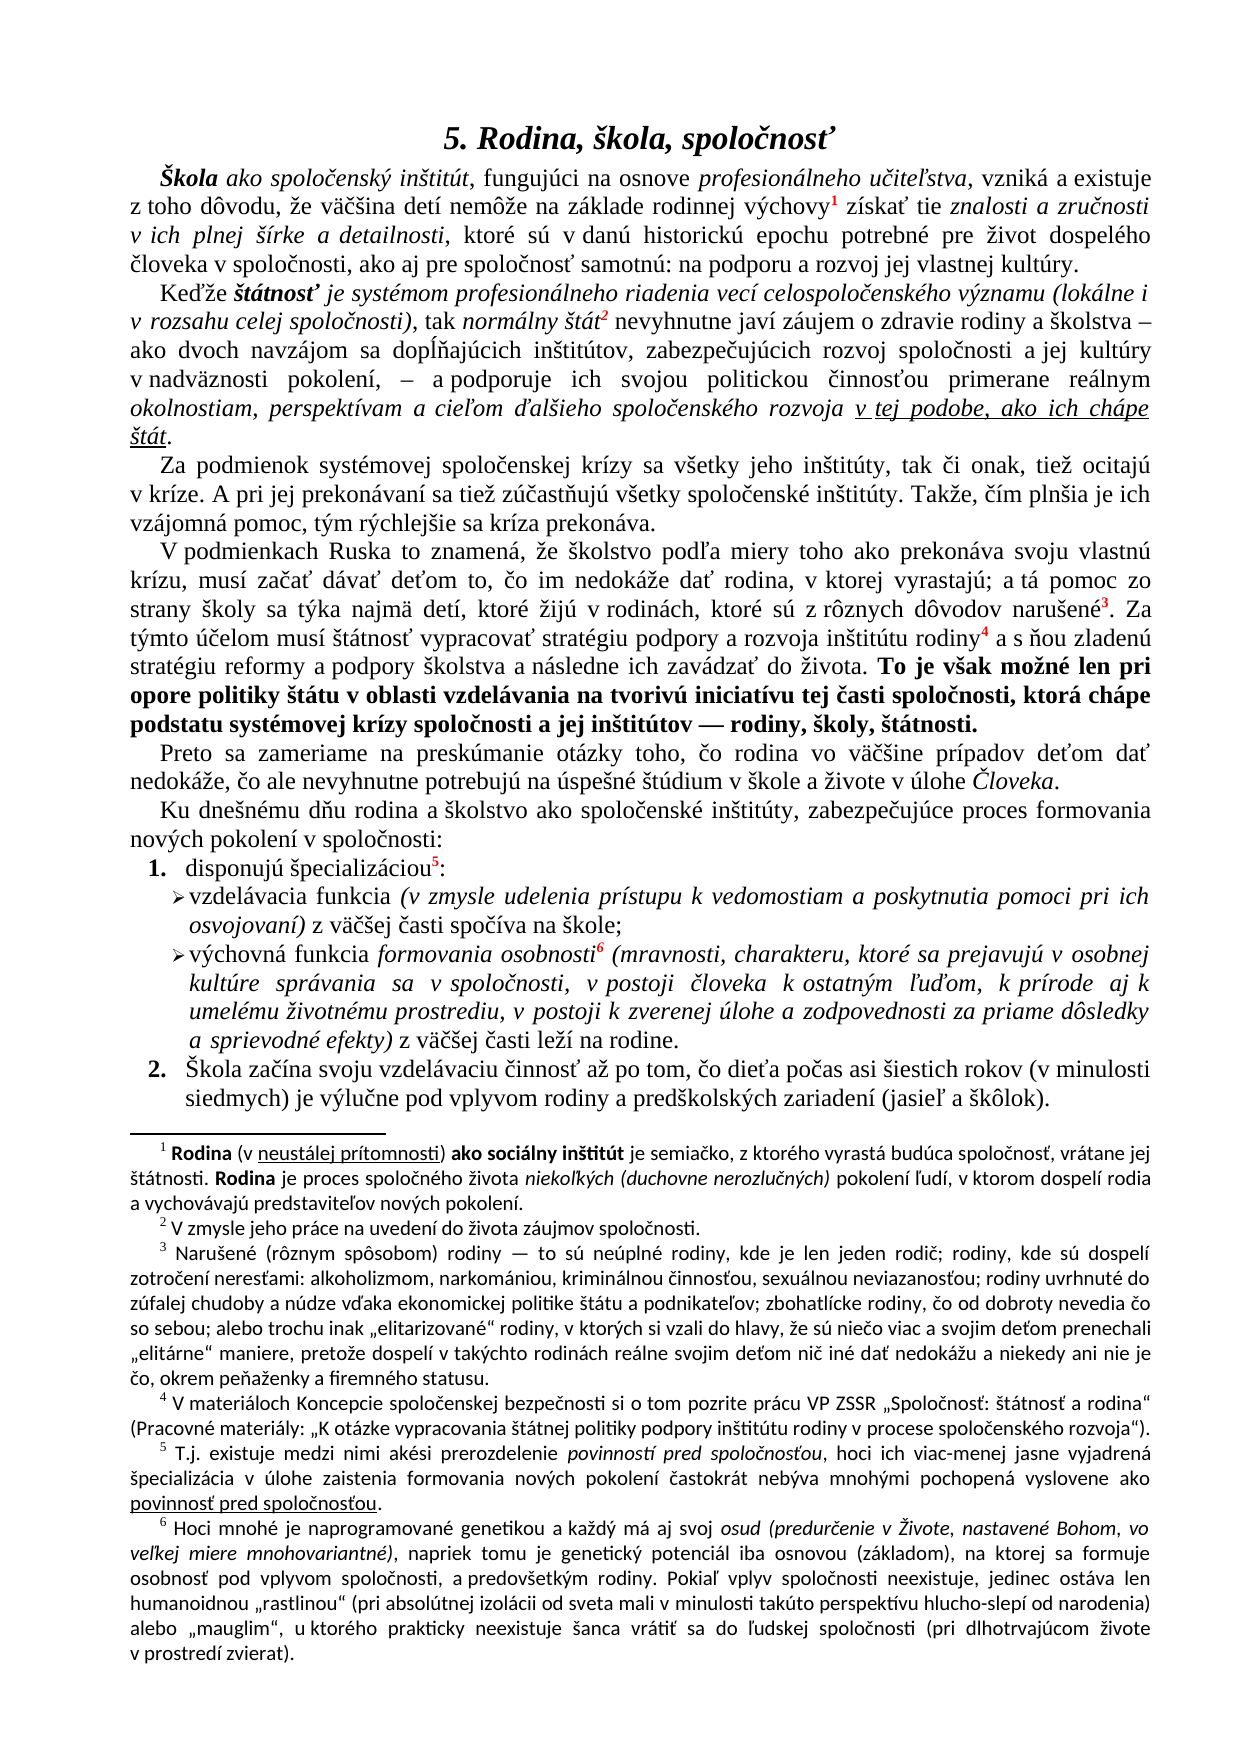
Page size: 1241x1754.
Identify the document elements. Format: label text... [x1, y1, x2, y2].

text Preto sa zameriame na preskúmanie otázky toho, čo rodina vo väčšine prípadov deťom dať nedokáže, čo ale nevyhnutne potrebujú na úspešné štúdium v škole a živote v úlohe Človeka. [130, 738, 1152, 795]
list výchovná funkcia formovania osobnosti (mravnosti, charakteru, ktoré sa prejavujú v osobnej kultúre správania sa v spoločnosti, v postoji človeka k ostatným ľuďom, k prírode aj k umelému životnému prostrediu, v postoji k zverenej úlohe a zodpovednosti za priame dôsledky a sprievodné efekty) z väčšej časti leží na rodine. [171, 939, 1152, 1054]
text Narušené (rôznym spôsobom) rodiny — to sú neúplné rodiny, kde je len jeden rodič; rodiny, kde sú dospelí zotročení neresťami: alkoholizmom, narkomániou, kriminálnou činnosťou, sexuálnou neviazanosťou; rodiny uvrhnuté do zúfalej chudoby a núdze vďaka ekonomickej politike štátu a podnikateľov; zbohatlícke rodiny, čo od dobroty nevedia čo so sebou; alebo trochu inak „elitarizované“ rodiny, v ktorých si vzali do hlavy, že sú niečo viac a svojim deťom prenechali „elitárne“ maniere, pretože dospelí v takýchto rodinách reálne svojim deťom nič iné dať nedokážu a niekedy ani nie je čo, okrem peňaženky a firemného statusu. [130, 1240, 1152, 1390]
text V zmysle jeho práce na uvedení do života záujmov spoločnosti. [130, 1215, 1152, 1240]
text Ku dnešnému dňu rodina a školstvo ako spoločenské inštitúty, zabezpečujúce proces formovania nových pokolení v spoločnosti: [130, 795, 1152, 853]
text Za podmienok systémovej spoločenskej krízy sa všetky jeho inštitúty, tak či onak, tiež ocitajú v kríze. A pri jej prekonávaní sa tiež zúčastňujú všetky spoločenské inštitúty. Takže, čím plnšia je ich vzájomná pomoc, tým rýchlejšie sa kríza prekonáva. [130, 450, 1152, 536]
list vzdelávacia funkcia (v zmysle udelenia prístupu k vedomostiam a poskytnutia pomoci pri ich osvojovaní) z väčšej časti spočíva na škole; [171, 881, 1152, 939]
list Hoci mnohé je naprogramované genetikou a každý má aj svoj osud (predurčenie v Živote, nastavené Bohom, vo veľkej miere mnohovariantné), napriek tomu je genetický potenciál iba osnovou (základom), na ktorej sa formuje osobnosť pod vplyvom spoločnosti, a predovšetkým rodiny. Pokiaľ vplyv spoločnosti neexistuje, jedinec ostáva len humanoidnou „rastlinou“ (pri absolútnej izolácii od sveta mali v minulosti takúto perspektívu hlucho-slepí od narodenia) alebo „mauglim“, u ktorého prakticky neexistuje šanca vrátiť sa do ľudskej spoločnosti (pri dlhotrvajúcom živote v prostredí zvierat). [130, 1515, 1152, 1665]
text Rodina (v neustálej prítomnosti) ako sociálny inštitút je semiačko, z ktorého vyrastá budúca spoločnosť, vrátane jej štátnosti. Rodina je proces spoločného života niekoľkých (duchovne nerozlučných) pokolení ľudí, v ktorom dospelí rodia a vychovávajú predstaviteľov nových pokolení. [130, 1140, 1152, 1215]
list disponujú špecializáciou: [148, 853, 1152, 881]
list T.j. existuje medzi nimi akési prerozdelenie povinností pred spoločnosťou, hoci ich viac-menej jasne vyjadrená špecializácia v úlohe zaistenia formovania nových pokolení častokrát nebýva mnohými pochopená vyslovene ako povinnosť pred spoločnosťou. [130, 1440, 1152, 1515]
subtitle 5. Rodina, škola, spoločnosť [130, 118, 1152, 156]
text Škola ako spoločenský inštitút, fungujúci na osnove profesionálneho učiteľstva, vzniká a existuje z toho dôvodu, že väčšina detí nemôže na základe rodinnej výchovy získať tie znalosti a zručnosti v ich plnej šírke a detailnosti, ktoré sú v danú historickú epochu potrebné pre život dospelého človeka v spoločnosti, ako aj pre spoločnosť samotnú: na podporu a rozvoj jej vlastnej kultúry. [130, 163, 1152, 278]
text V materiáloch Koncepcie spoločenskej bezpečnosti si o tom pozrite prácu VP ZSSR „Spoločnosť: štátnosť a rodina“ (Pracovné materiály: „K otázke vypracovania štátnej politiky podpory inštitútu rodiny v procese spoločenského rozvoja“). [130, 1390, 1152, 1440]
text V podmienkach Ruska to znamená, že školstvo podľa miery toho ako prekonáva svoju vlastnú krízu, musí začať dávať deťom to, čo im nedokáže dať rodina, v ktorej vyrastajú; a tá pomoc zo strany školy sa týka najmä detí, ktoré žijú v rodinách, ktoré sú z rôznych dôvodov narušené. Za týmto účelom musí štátnosť vypracovať stratégiu podpory a rozvoja inštitútu rodiny a s ňou zladenú stratégiu reformy a podpory školstva a následne ich zavádzať do života. To je však možné len pri opore politiky štátu v oblasti vzdelávania na tvorivú iniciatívu tej časti spoločnosti, ktorá chápe podstatu systémovej krízy spoločnosti a jej inštitútov — rodiny, školy, štátnosti. [130, 536, 1152, 738]
list Škola začína svoju vzdelávaciu činnosť až po tom, čo dieťa počas asi šiestich rokov (v minulosti siedmych) je výlučne pod vplyvom rodiny a predškolských zariadení (jasieľ a škôlok). [148, 1054, 1152, 1111]
text Keďže štátnosť je systémom profesionálneho riadenia vecí celospoločenského významu (lokálne i v rozsahu celej spoločnosti), tak normálny štát nevyhnutne javí záujem o zdravie rodiny a školstva – ako dvoch navzájom sa dopĺňajúcich inštitútov, zabezpečujúcich rozvoj spoločnosti a jej kultúry v nadväznosti pokolení, – a podporuje ich svojou politickou činnosťou primerane reálnym okolnostiam, perspektívam a cieľom ďalšieho spoločenského rozvoja v tej podobe, ako ich chápe štát. [130, 278, 1152, 450]
